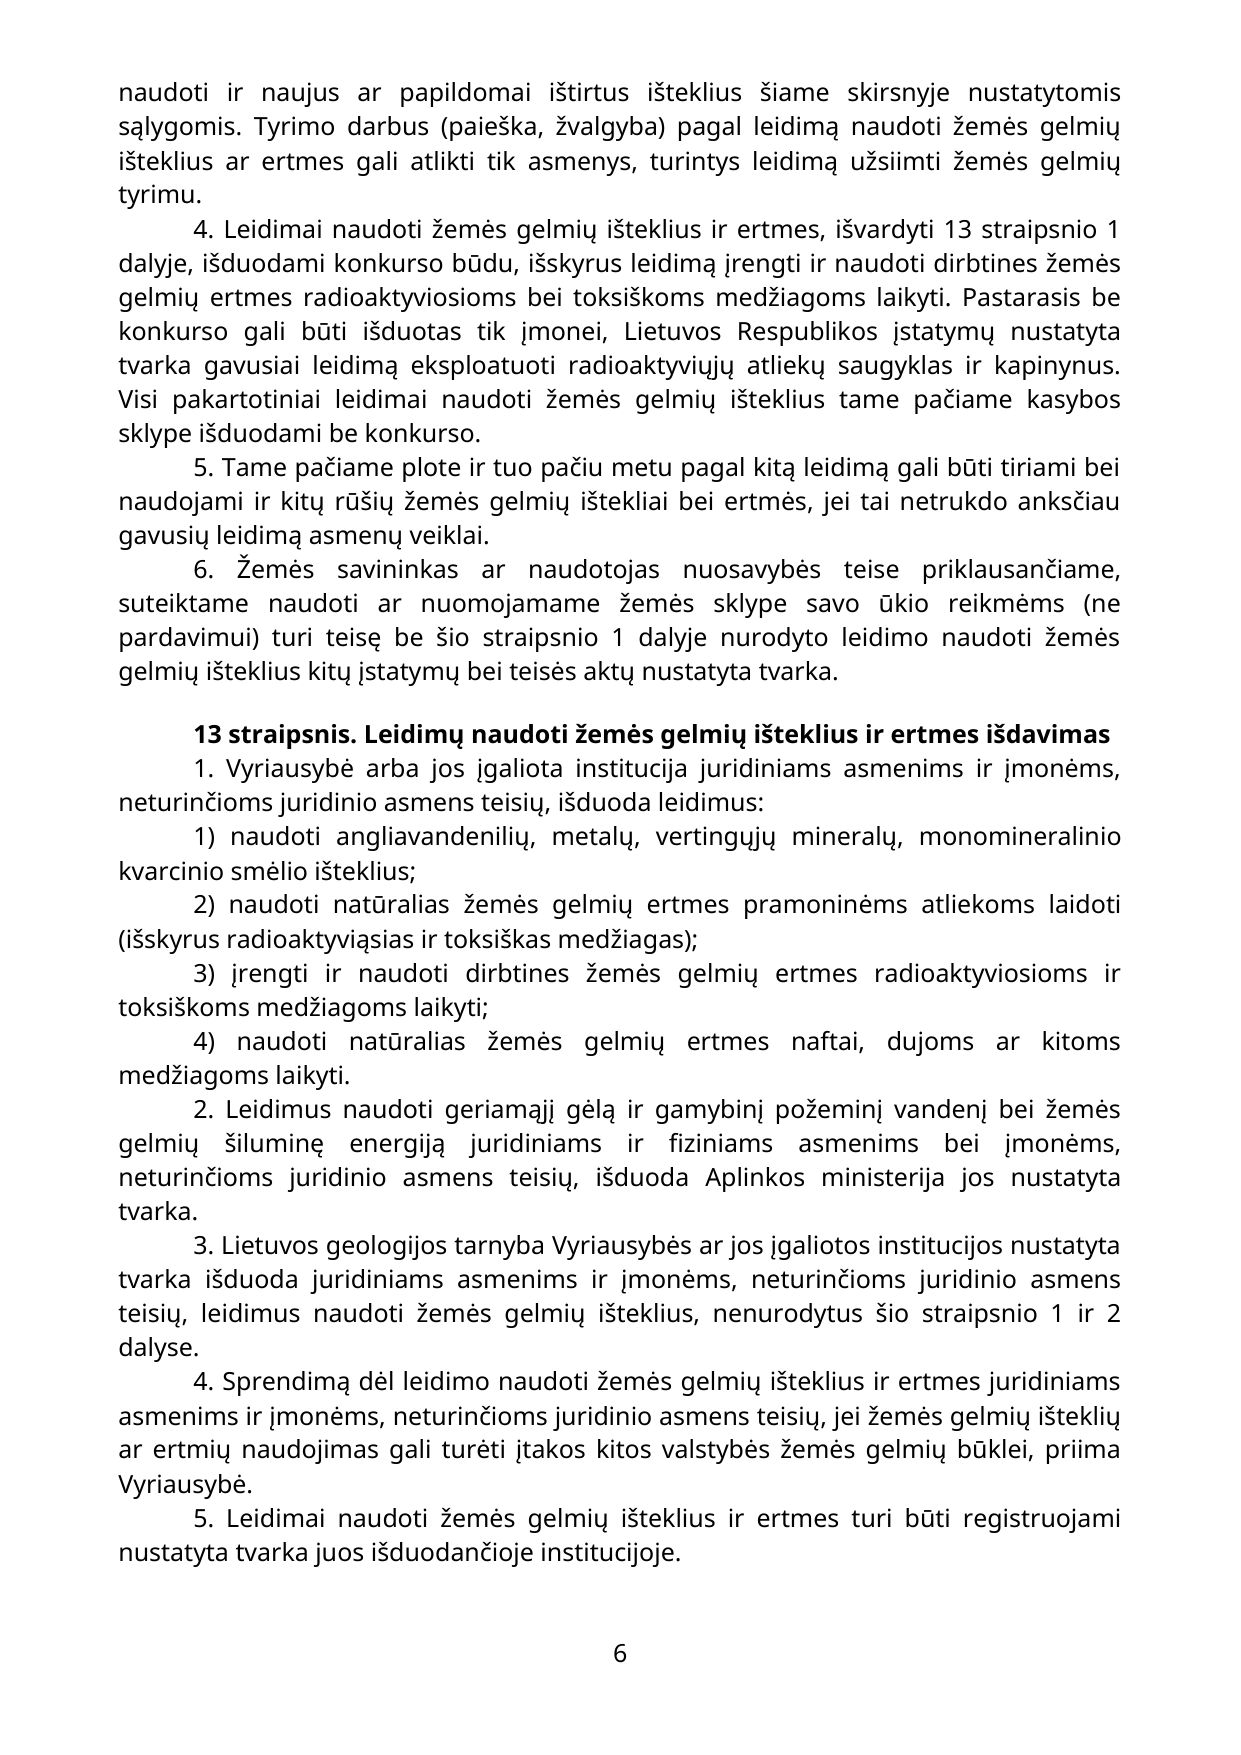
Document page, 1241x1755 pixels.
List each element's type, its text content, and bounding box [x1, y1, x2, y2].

text 5. Tame pačiame plote ir tuo pačiu metu pagal kitą leidimą gali būti tiriami bei naudojami ir kitų rūšių žemės gelmių ištekliai bei ertmės, jei tai netrukdo anksčiau gavusių leidimą asmenų veiklai. [118, 450, 1122, 552]
text 1) naudoti angliavandenilių, metalų, vertingųjų mineralų, monomineralinio kvarcinio smėlio išteklius; [118, 819, 1122, 887]
text 4. Leidimai naudoti žemės gelmių išteklius ir ertmes, išvardyti 13 straipsnio 1 dalyje, išduodami konkurso būdu, išskyrus leidimą įrengti ir naudoti dirbtines žemės gelmių ertmes radioaktyviosioms bei toksiškoms medžiagoms laikyti. Pastarasis be konkurso gali būti išduotas tik įmonei, Lietuvos Respublikos įstatymų nustatyta tvarka gavusiai leidimą eksploatuoti radioaktyviųjų atliekų saugyklas ir kapinynus. Visi pakartotiniai leidimai naudoti žemės gelmių išteklius tame pačiame kasybos sklype išduodami be konkurso. [118, 211, 1122, 450]
text 3. Lietuvos geologijos tarnyba Vyriausybės ar jos įgaliotos institucijos nustatyta tvarka išduoda juridiniams asmenims ir įmonėms, neturinčioms juridinio asmens teisių, leidimus naudoti žemės gelmių išteklius, nenurodytus šio straipsnio 1 ir 2 dalyse. [118, 1228, 1122, 1364]
text 4. Sprendimą dėl leidimo naudoti žemės gelmių išteklius ir ertmes juridiniams asmenims ir įmonėms, neturinčioms juridinio asmens teisių, jei žemės gelmių išteklių ar ertmių naudojimas gali turėti įtakos kitos valstybės žemės gelmių būklei, priima Vyriausybė. [118, 1364, 1122, 1500]
text 2) naudoti natūralias žemės gelmių ertmes pramoninėms atliekoms laidoti (išskyrus radioaktyviąsias ir toksiškas medžiagas); [118, 887, 1122, 955]
text naudoti ir naujus ar papildomai ištirtus išteklius šiame skirsnyje nustatytomis sąlygomis. Tyrimo darbus (paieška, žvalgyba) pagal leidimą naudoti žemės gelmių išteklius ar ertmes gali atlikti tik asmenys, turintys leidimą užsiimti žemės gelmių tyrimu. [118, 75, 1122, 211]
text 13 straipsnis. Leidimų naudoti žemės gelmių išteklius ir ertmes išdavimas [118, 717, 1122, 751]
text 4) naudoti natūralias žemės gelmių ertmes naftai, dujoms ar kitoms medžiagoms laikyti. [118, 1023, 1122, 1092]
text 2. Leidimus naudoti geriamąjį gėlą ir gamybinį požeminį vandenį bei žemės gelmių šiluminę energiją juridiniams ir fiziniams asmenims bei įmonėms, neturinčioms juridinio asmens teisių, išduoda Aplinkos ministerija jos nustatyta tvarka. [118, 1092, 1122, 1228]
text 3) įrengti ir naudoti dirbtines žemės gelmių ertmes radioaktyviosioms ir toksiškoms medžiagoms laikyti; [118, 955, 1122, 1023]
text 5. Leidimai naudoti žemės gelmių išteklius ir ertmes turi būti registruojami nustatyta tvarka juos išduodančioje institucijoje. [118, 1500, 1122, 1568]
text 1. Vyriausybė arba jos įgaliota institucija juridiniams asmenims ir įmonėms, neturinčioms juridinio asmens teisių, išduoda leidimus: [118, 751, 1122, 819]
text 6. Žemės savininkas ar naudotojas nuosavybės teise priklausančiame, suteiktame naudoti ar nuomojamame žemės sklype savo ūkio reikmėms (ne pardavimui) turi teisę be šio straipsnio 1 dalyje nurodyto leidimo naudoti žemės gelmių išteklius kitų įstatymų bei teisės aktų nustatyta tvarka. [118, 552, 1122, 688]
